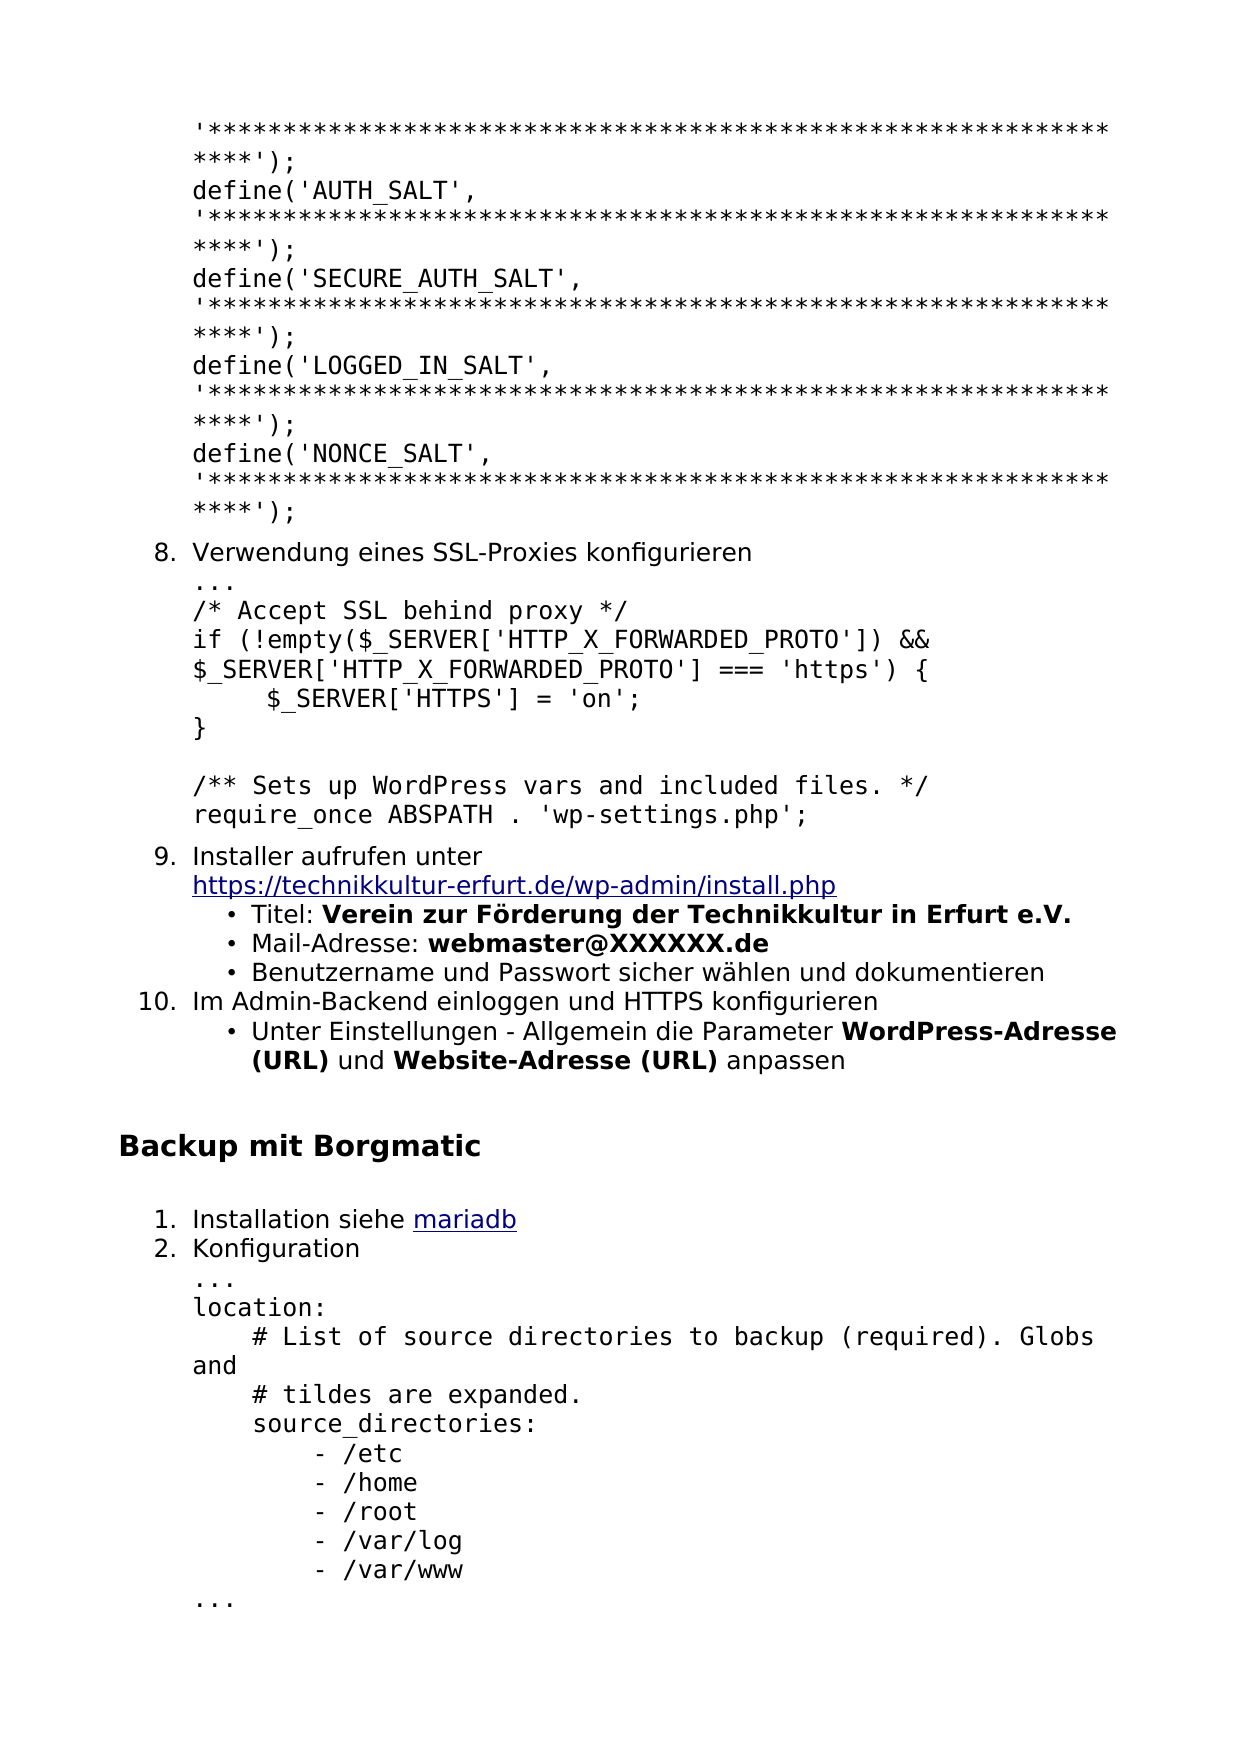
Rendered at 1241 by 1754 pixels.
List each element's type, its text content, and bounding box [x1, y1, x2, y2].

list Installer aufrufen unter https://technikkultur-erfurt.de/wp-admin/install.php [177, 842, 1122, 900]
list Unter Einstellungen - Allgemein die Parameter WordPress-Adresse (URL) und Website-Adresse (URL) anpassen [236, 1017, 1122, 1075]
list ... /* Accept SSL behind proxy */ if (!empty($_SERVER['HTTP_X_FORWARDED_PROTO']) && $_SERVER['HTTP_X_FORWARDED_PROTO'] === 'https') { $_SERVER['HTTPS'] = 'on'; } /** Sets up WordPress vars and included files. */ require_once ABSPATH . 'wp-settings.php'; [177, 567, 1122, 830]
list Benutzername und Passwort sicher wählen und dokumentieren [236, 958, 1122, 987]
list Titel: Verein zur Förderung der Technikkultur in Erfurt e.V. [236, 900, 1122, 929]
list Installation siehe mariadb [177, 1205, 1122, 1234]
list '****************************************************************'); define('AUTH_SALT', '****************************************************************'); define('SECURE_AUTH_SALT', '****************************************************************'); define('LOGGED_IN_SALT', '****************************************************************'); define('NONCE_SALT', '****************************************************************'); [177, 118, 1122, 526]
list ... location: # List of source directories to backup (required). Globs and # tildes are expanded. source_directories: - /etc - /home - /root - /var/log - /var/www ... [177, 1264, 1122, 1614]
list Im Admin-Backend einloggen und HTTPS konfigurieren [177, 987, 1122, 1017]
list Konfiguration [177, 1234, 1122, 1264]
list Mail-Adresse: webmaster@XXXXXX.de [236, 929, 1122, 958]
list Verwendung eines SSL-Proxies konfigurieren [177, 538, 1122, 567]
subtitle Backup mit Borgmatic [118, 1129, 1122, 1163]
